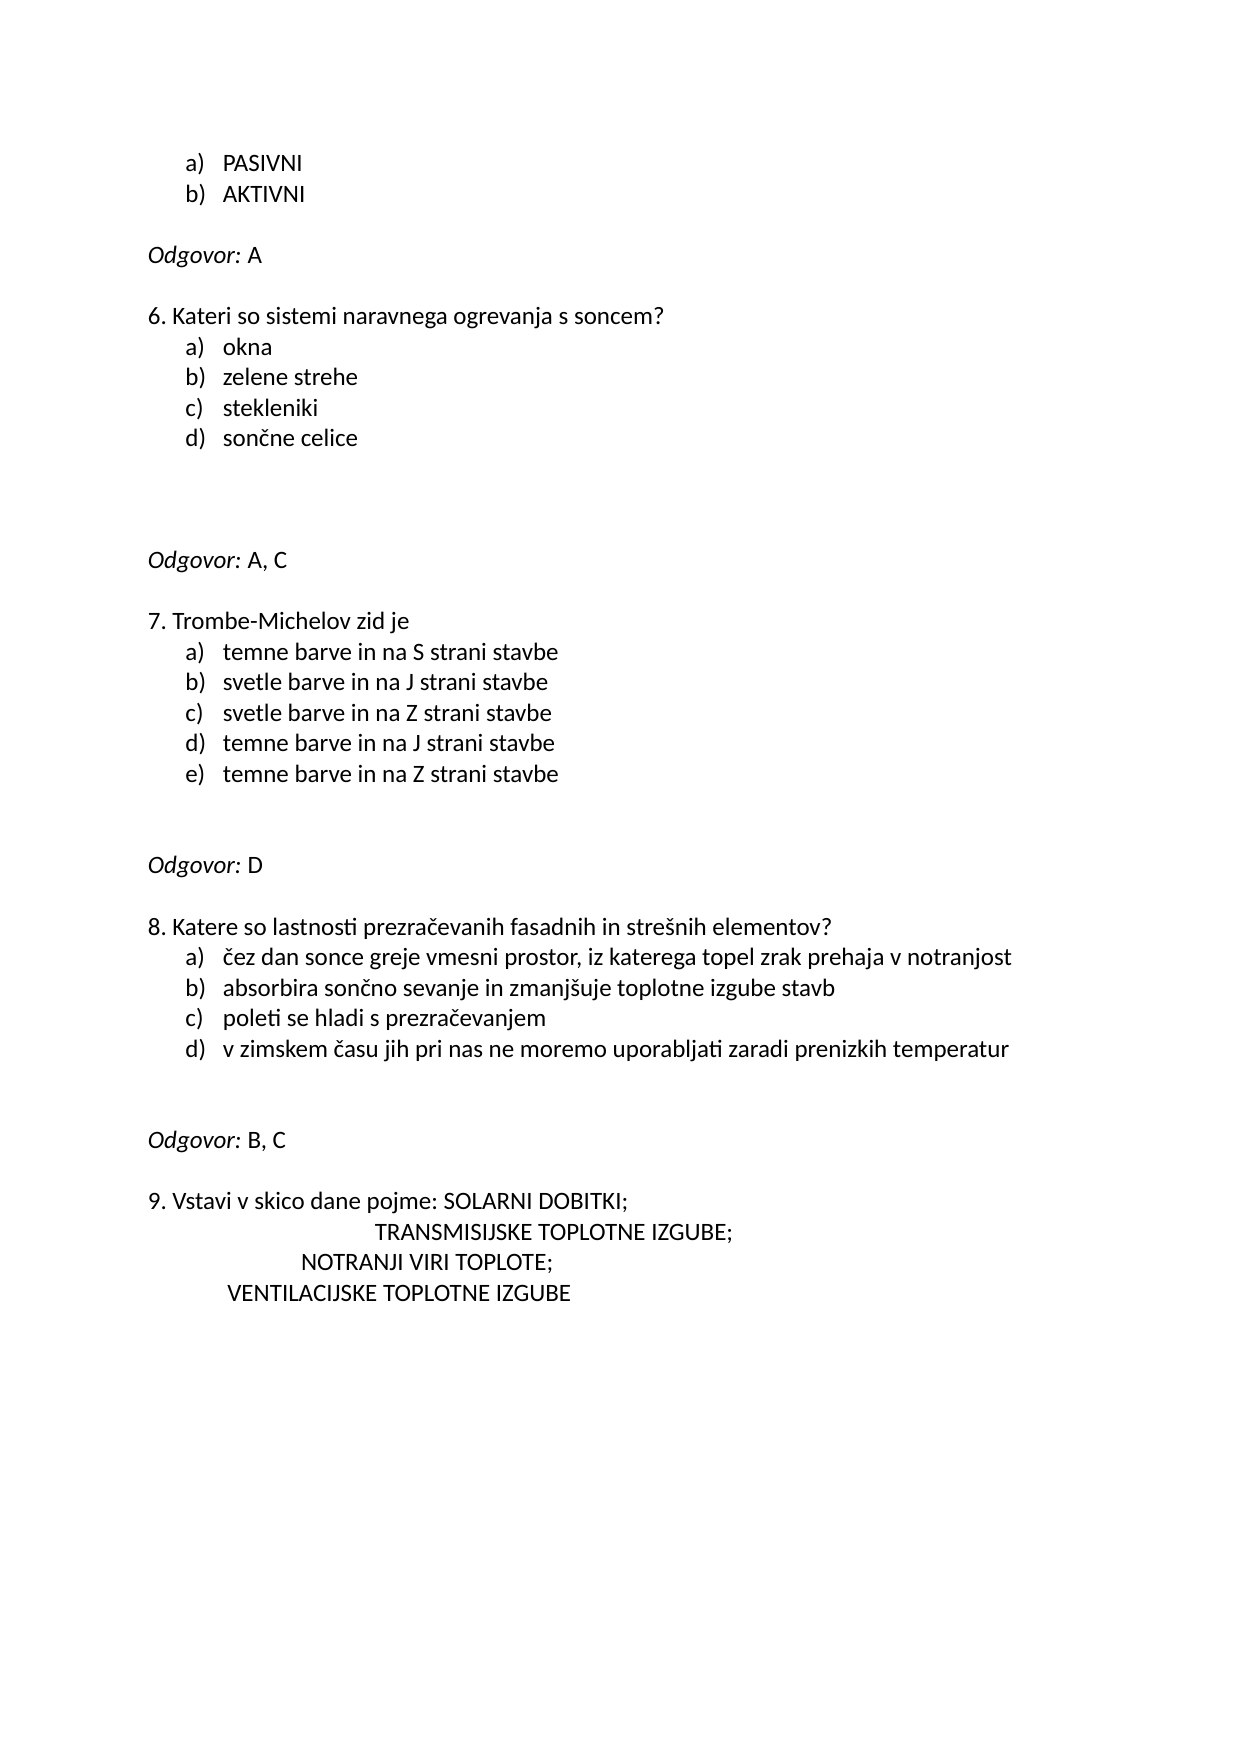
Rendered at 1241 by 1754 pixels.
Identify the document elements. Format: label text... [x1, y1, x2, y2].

list temne barve in na Z strani stavbe [185, 758, 1093, 788]
list AKTIVNI [185, 178, 1093, 209]
list poleti se hladi s prezračevanjem [185, 1002, 1093, 1033]
list svetle barve in na Z strani stavbe [185, 697, 1093, 727]
text 7. Trombe-Michelov zid je [148, 605, 1093, 636]
list temne barve in na J strani stavbe [185, 727, 1093, 758]
text 6. Kateri so sistemi naravnega ogrevanja s soncem? [148, 300, 1093, 331]
list okna [185, 331, 1093, 361]
list sončne celice [185, 422, 1093, 453]
list v zimskem času jih pri nas ne moremo uporabljati zaradi prenizkih temperatur [185, 1033, 1093, 1063]
list zelene strehe [185, 361, 1093, 392]
text Odgovor: A, C [148, 544, 1093, 575]
list svetle barve in na J strani stavbe [185, 666, 1093, 697]
list čez dan sonce greje vmesni prostor, iz katerega topel zrak prehaja v notranjost [185, 941, 1093, 972]
list PASIVNI [185, 148, 1093, 178]
text 8. Katere so lastnosti prezračevanih fasadnih in strešnih elementov? [148, 911, 1093, 941]
text Odgovor: A [148, 239, 1093, 270]
list temne barve in na S strani stavbe [185, 636, 1093, 666]
text Odgovor: D [148, 849, 1093, 880]
text 9. Vstavi v skico dane pojme: SOLARNI DOBITKI; TRANSMISIJSKE TOPLOTNE IZGUBE; NOTRANJI VIRI TOPLOTE; VENTILACIJSKE TOPLOTNE IZGUBE [148, 1185, 1093, 1307]
list absorbira sončno sevanje in zmanjšuje toplotne izgube stavb [185, 972, 1093, 1002]
text Odgovor: B, C [148, 1124, 1093, 1155]
list stekleniki [185, 392, 1093, 422]
